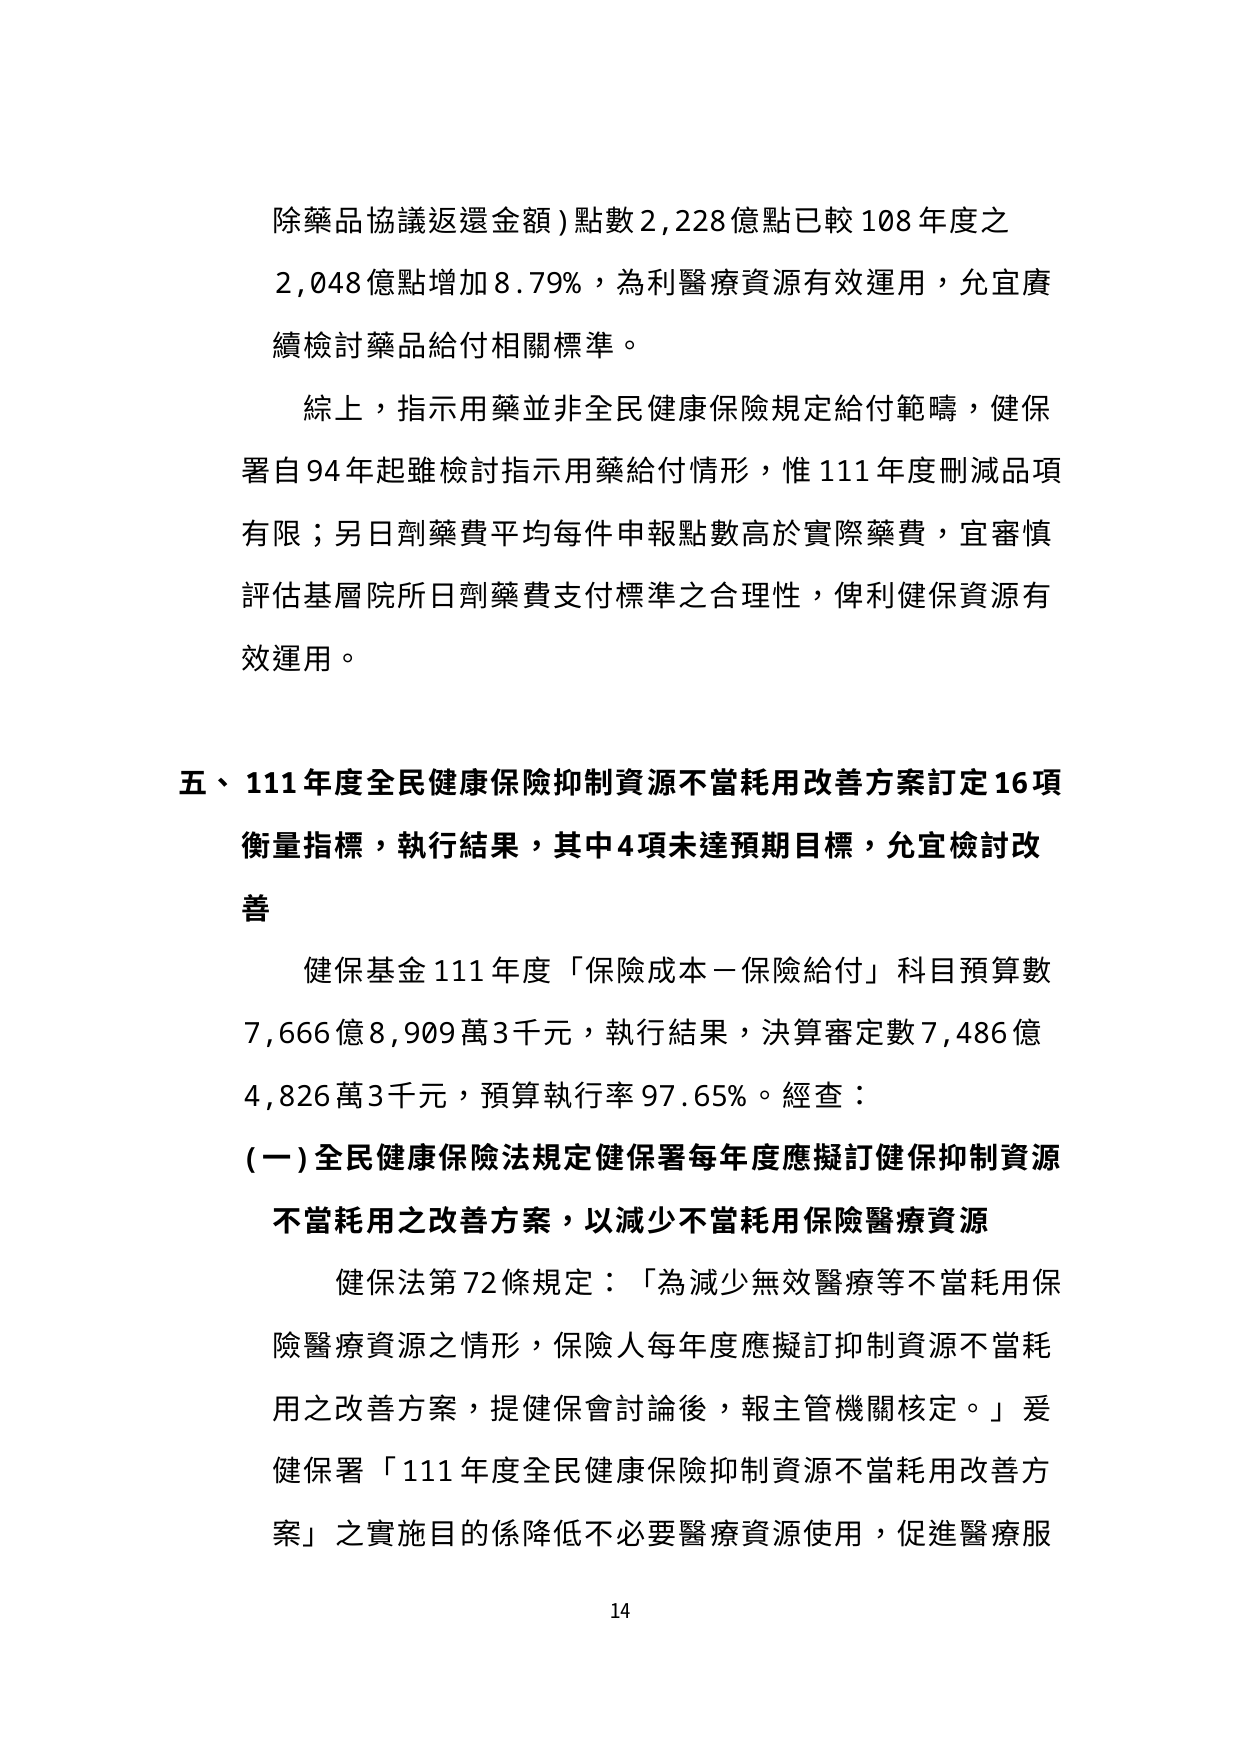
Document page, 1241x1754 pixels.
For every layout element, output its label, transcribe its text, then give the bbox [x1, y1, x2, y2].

text 五、111年度全民健康保險抑制資源不當耗用改善方案訂定16項衡量指標，執行結果，其中4項未達預期目標，允宜檢討改善 [176, 740, 1063, 927]
text 除藥品協議返還金額)點數2,228億點已較108年度之2,048億點增加8.79%，為利醫療資源有效運用，允宜賡續檢討藥品給付相關標準。 [266, 177, 1063, 365]
text (一)全民健康保險法規定健保署每年度應擬訂健保抑制資源不當耗用之改善方案，以減少不當耗用保險醫療資源 [236, 1115, 1063, 1240]
text 健保法第72條規定：「為減少無效醫療等不當耗用保險醫療資源之情形，保險人每年度應擬訂抑制資源不當耗用之改善方案，提健保會討論後，報主管機關核定。」爰健保署「111年度全民健康保險抑制資源不當耗用改善方案」之實施目的係降低不必要醫療資源使用，促進醫療服 [266, 1240, 1063, 1552]
text 健保基金111年度「保險成本－保險給付」科目預算數7,666億8,909萬3千元，執行結果，決算審定數7,486億4,826萬3千元，預算執行率97.65%。經查： [236, 927, 1063, 1115]
text 綜上，指示用藥並非全民健康保險規定給付範疇，健保署自94年起雖檢討指示用藥給付情形，惟111年度刪減品項有限；另日劑藥費平均每件申報點數高於實際藥費，宜審慎評估基層院所日劑藥費支付標準之合理性，俾利健保資源有效運用。 [236, 365, 1063, 677]
